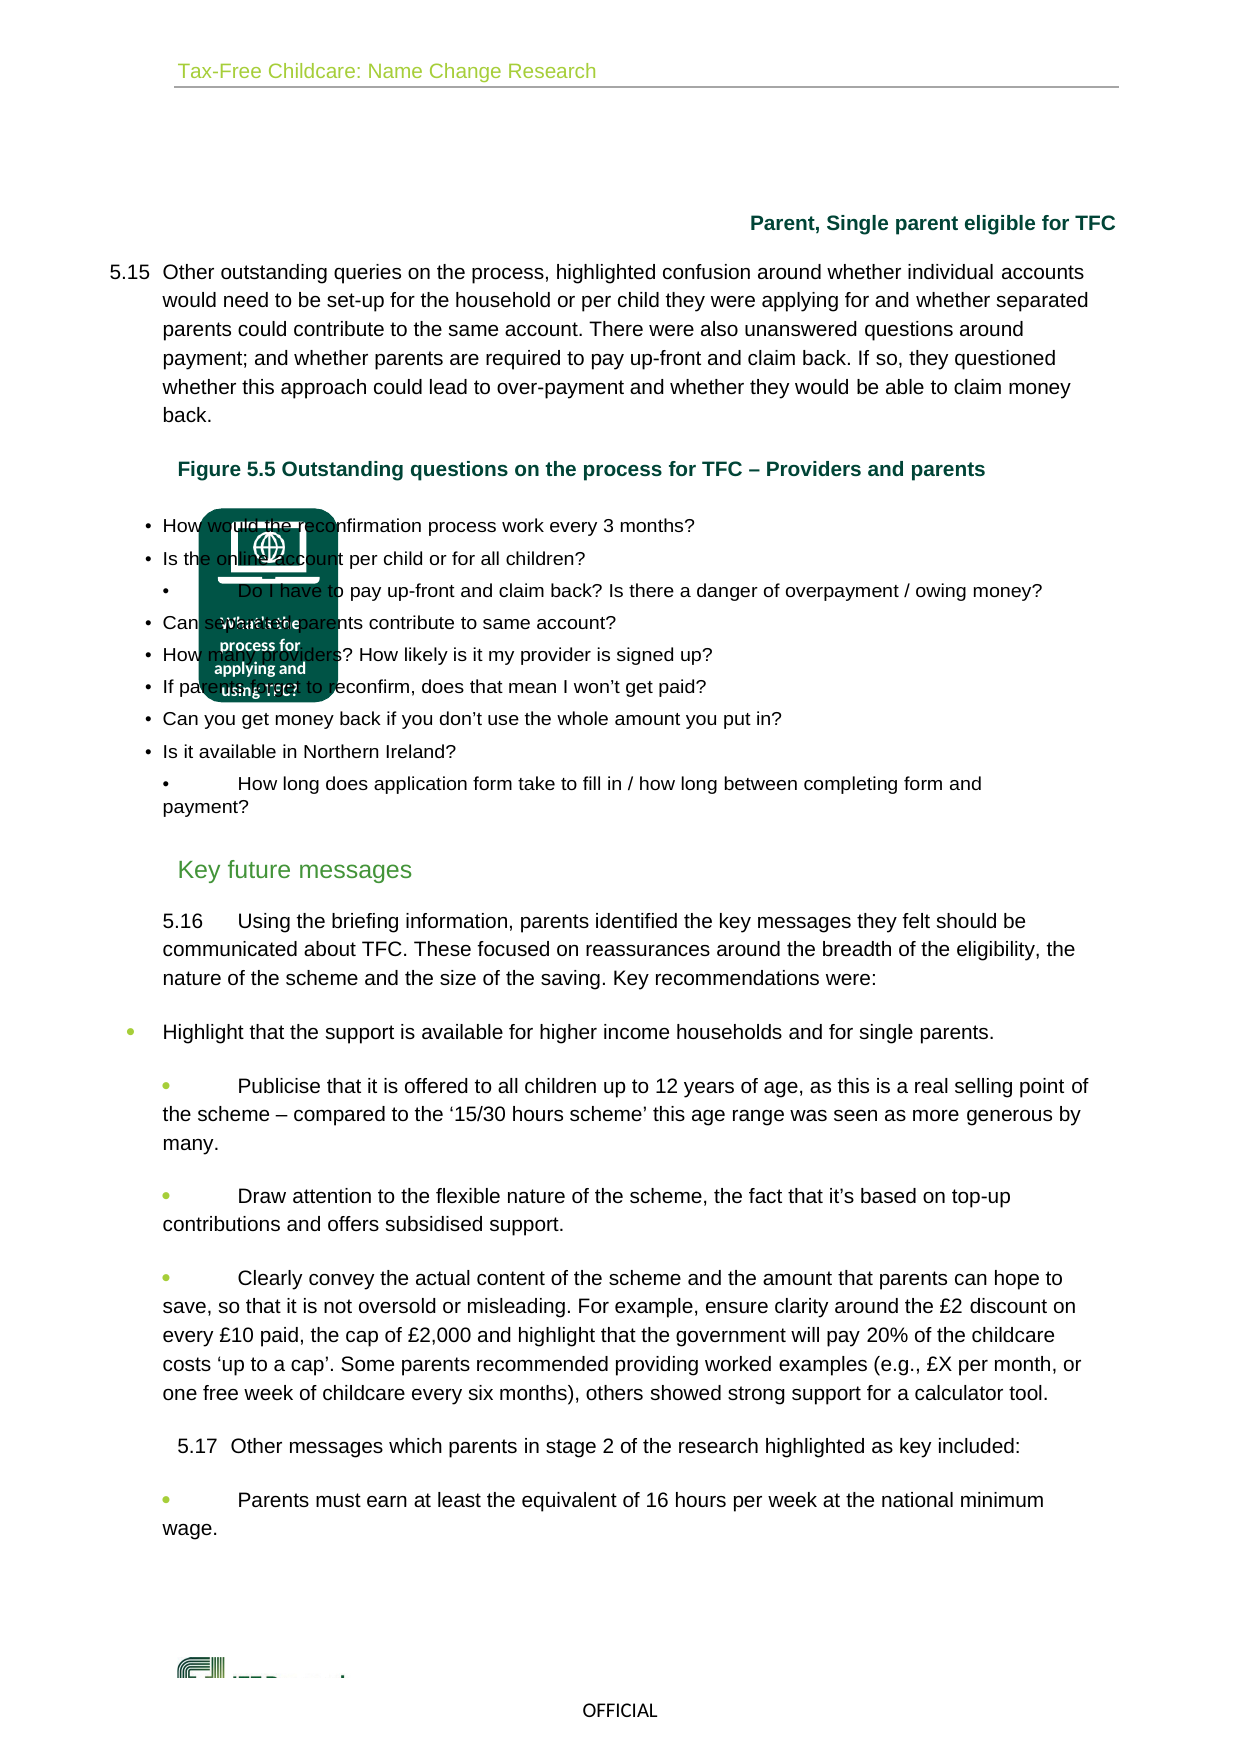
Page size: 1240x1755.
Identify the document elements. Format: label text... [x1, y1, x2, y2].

list Draw attention to the flexible nature of the scheme, the fact that it’s based on top-up contributions and offers subsidised support. [162, 1184, 1038, 1236]
subtitle Figure 5.5 Outstanding questions on the process for TFC – Providers and parents [177, 457, 1217, 481]
list Can separated parents contribute to same account? [339, 611, 1217, 633]
list How would the reconfirmation process work every 3 months? [332, 515, 1217, 537]
list Is the online account per child or for all children? [339, 547, 1217, 569]
subtitle Key future messages [177, 855, 1217, 883]
list If parents forget to reconfirm, does that mean I won’t get paid? [145, 676, 206, 697]
list Can separated parents contribute to same account? [145, 611, 198, 633]
list Is the online account per child or for all children? [145, 547, 198, 569]
list Other outstanding queries on the process, highlighted confusion around whether individual accounts would need to be set-up for the household or per child they were applying for and whether separated parents could contribute to the same account. There were also unanswered questions around payment; and whether parents are required to pay up-front and claim back. If so, they questioned whether this approach could lead to over-payment and whether they would be able to claim money back. [109, 259, 1105, 427]
list Do I have to pay up-front and claim back? Is there a danger of overpayment / owing money? [339, 579, 1086, 601]
list How long does application form take to fill in / how long between completing form and payment? [162, 773, 1063, 817]
list Parents must earn at least the equivalent of 16 hours per week at the national minimum wage. [162, 1488, 1072, 1539]
list How would the reconfirmation process work every 3 months? [145, 515, 205, 537]
list Clearly convey the actual content of the scheme and the amount that parents can hope to save, so that it is not oversold or misleading. For example, ensure clarity around the £2 discount on every £10 paid, the cap of £2,000 and highlight that the government will pay 20% of the childcare costs ‘up to a cap’. Some parents recommended providing worked examples (e.g., £X per month, or one free week of childcare every six months), others showed strong support for a calculator tool. [162, 1265, 1091, 1404]
list Can you get money back if you don’t use the whole amount you put in? [145, 708, 1217, 730]
list If parents forget to reconfirm, does that mean I won’t get paid? [331, 676, 1217, 697]
list Other messages which parents in stage 2 of the research highlighted as key included: [177, 1434, 1217, 1458]
list Highlight that the support is available for higher income households and for single parents. [127, 1020, 1217, 1044]
list Publicise that it is offered to all children up to 12 years of age, as this is a real selling point of the scheme – compared to the ‘15/30 hours scheme’ this age range was seen as more generous by many. [162, 1074, 1094, 1154]
list Using the briefing information, parents identified the key messages they felt should be communicated about TFC. These focused on reassurances around the breadth of the eligibility, the nature of the scheme and the size of the saving. Key recommendations were: [162, 908, 1108, 990]
list How many providers? How likely is it my provider is signed up? [339, 644, 1217, 665]
list Is it available in Northern Ireland? [145, 740, 1217, 762]
subtitle Parent, Single parent eligible for TFC [750, 211, 1217, 234]
